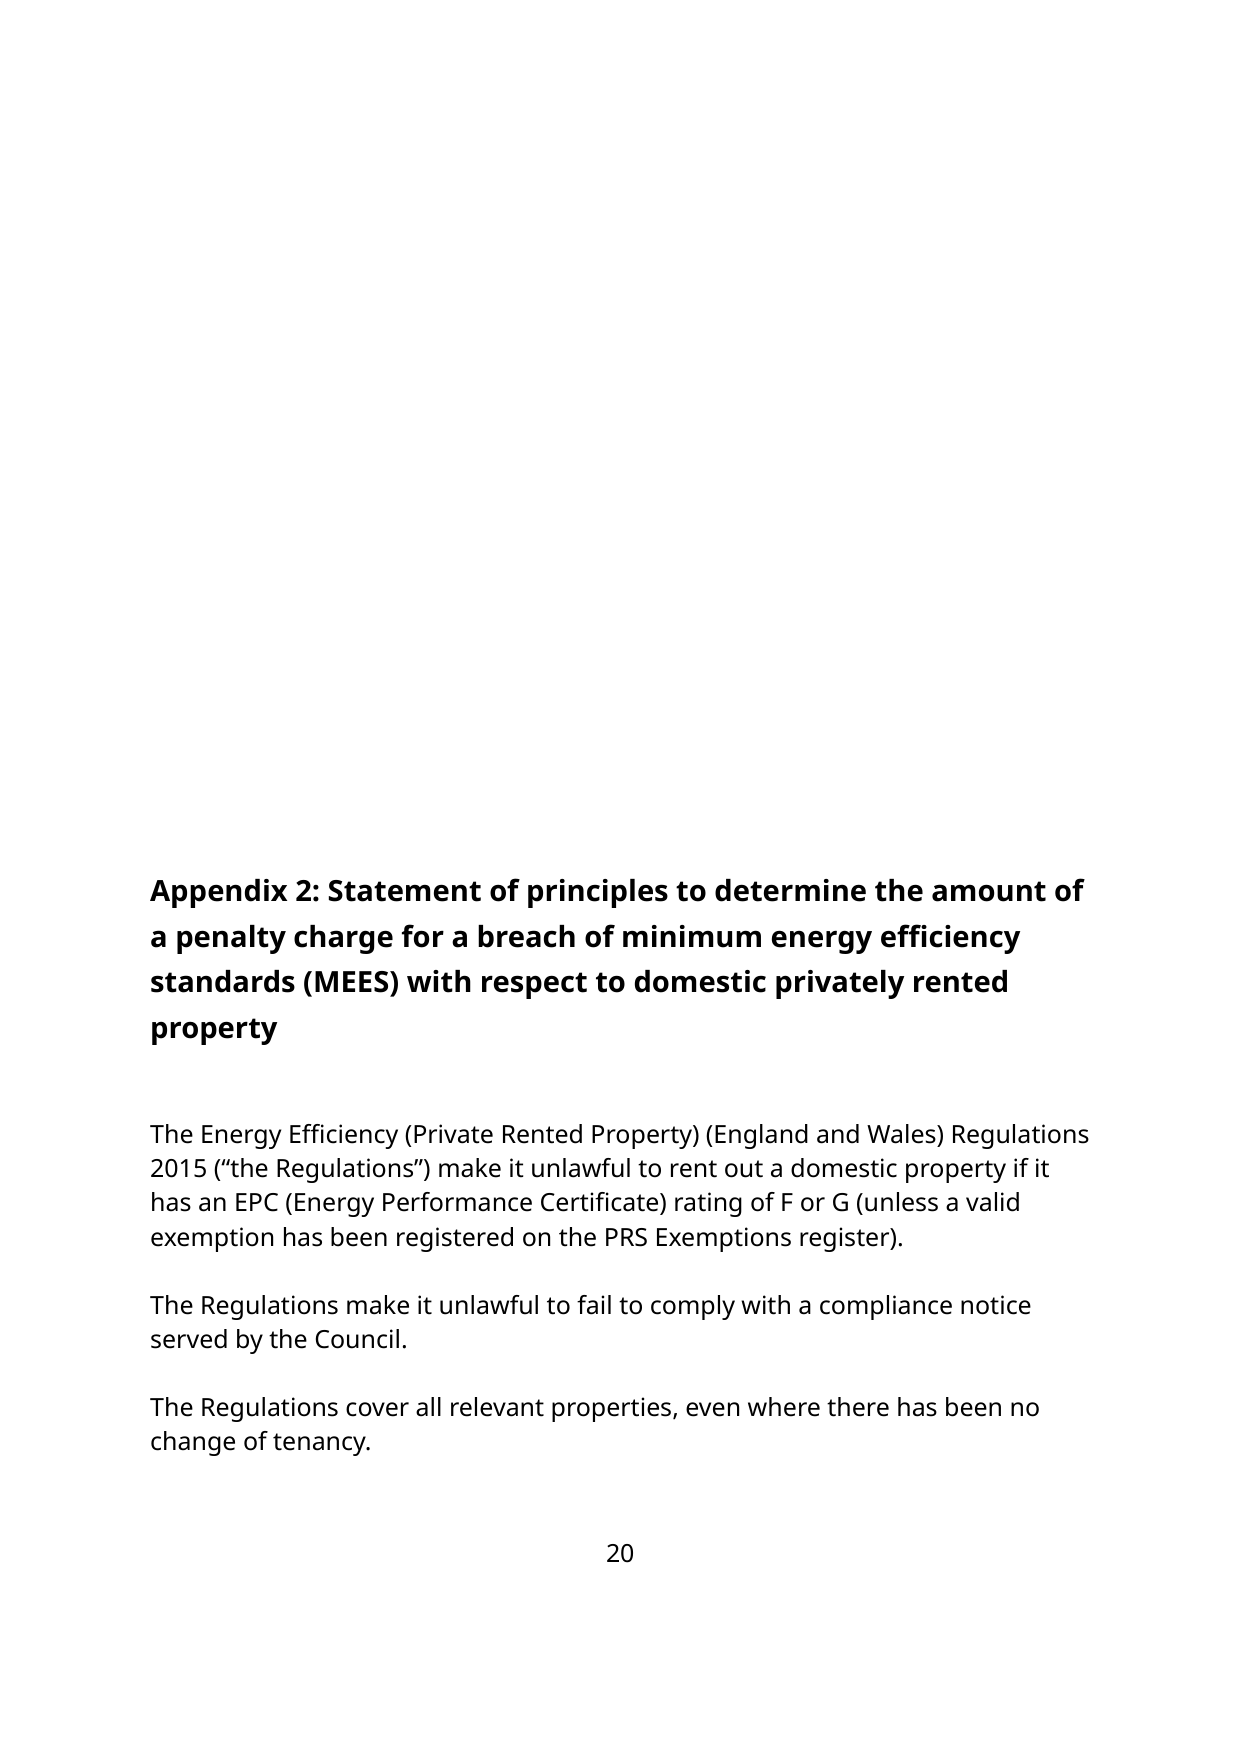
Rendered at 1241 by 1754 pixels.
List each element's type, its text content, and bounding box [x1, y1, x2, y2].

subtitle Appendix 2: Statement of principles to determine the amount of a penalty charge for a breach of minimum energy efficiency standards (MEES) with respect to domestic privately rented property [150, 870, 1090, 1047]
text The Regulations make it unlawful to fail to comply with a compliance notice served by the Council. [150, 1287, 1090, 1355]
text The Energy Efficiency (Private Rented Property) (England and Wales) Regulations 2015 (“the Regulations”) make it unlawful to rent out a domestic property if it has an EPC (Energy Performance Certificate) rating of F or G (unless a valid exemption has been registered on the PRS Exemptions register). [150, 1117, 1090, 1253]
text The Regulations cover all relevant properties, even where there has been no change of tenancy. [150, 1389, 1090, 1458]
